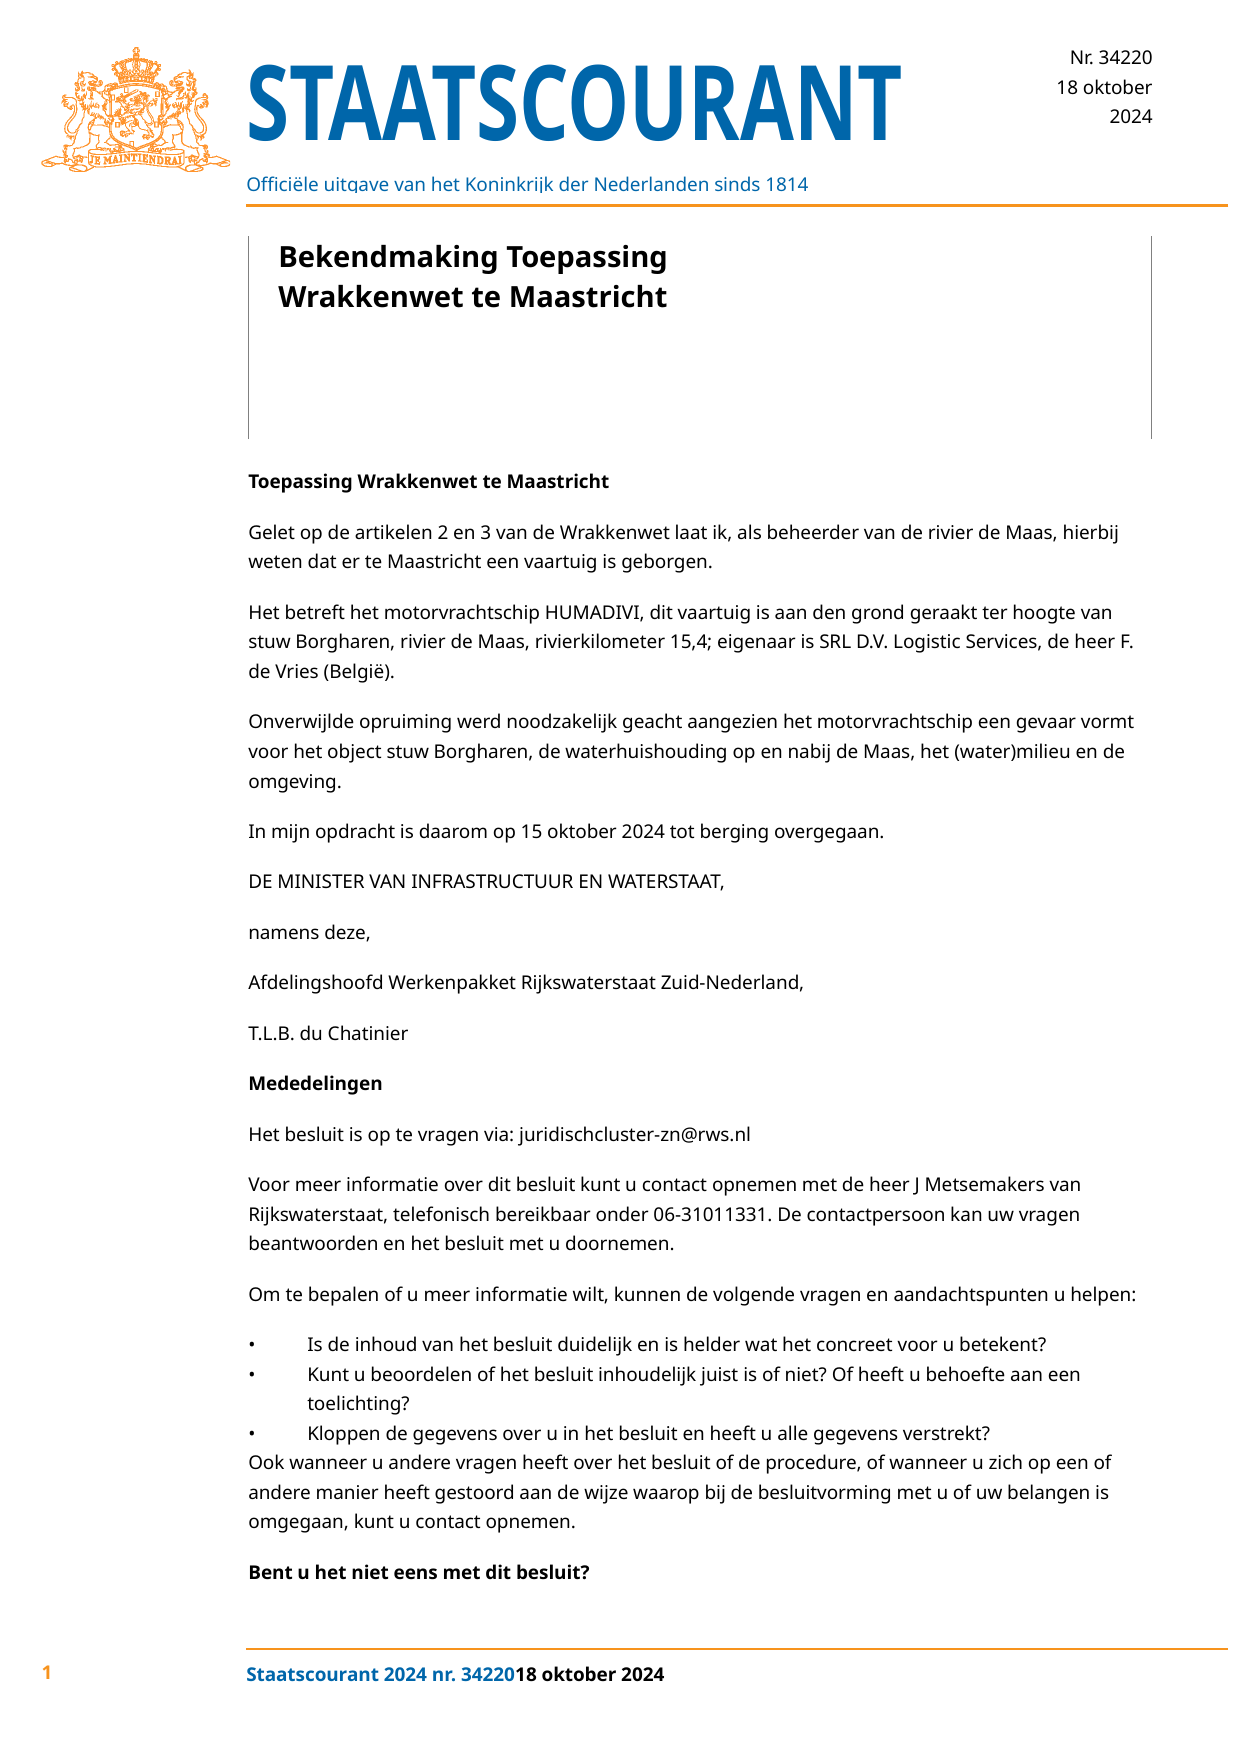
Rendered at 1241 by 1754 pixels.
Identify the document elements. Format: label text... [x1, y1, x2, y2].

text Het betreft het motorvrachtschip HUMADIVI, dit vaartuig is aan den grond geraakt ter hoogte van stuw Borgharen, rivier de Maas, rivierkilometer 15,4; eigenaar is SRL D.V. Logistic Services, de heer F. de Vries (België). [248, 599, 1152, 684]
list Is de inhoud van het besluit duidelijk en is helder wat het concreet voor u betekent? [248, 1331, 1152, 1357]
table_header [1090, 236, 1151, 413]
text Ook wanneer u andere vragen heeft over het besluit of de procedure, of wanneer u zich op een of andere manier heeft gestoord aan de wijze waarop bij de besluitvorming met u of uw belangen is omgegaan, kunt u contact opnemen. [248, 1449, 1152, 1534]
text Het besluit is op te vragen via: juridischcluster-zn@rws.nl [248, 1121, 1152, 1146]
text DE MINISTER VAN INFRASTRUCTUUR EN WATERSTAAT, [248, 869, 1152, 894]
text Voor meer informatie over dit besluit kunt u contact opnemen met de heer J Metsemakers van Rijkswaterstaat, telefonisch bereikbaar onder 06-31011331. De contactpersoon kan uw vragen beantwoorden en het besluit met u doornemen. [248, 1171, 1152, 1256]
text Toepassing Wrakkenwet te Maastricht [248, 469, 1152, 494]
table_header [850, 414, 1151, 439]
picture [41, 47, 231, 172]
text Bent u het niet eens met dit besluit? [248, 1559, 1152, 1585]
table_header Bekendmaking Toepassing Wrakkenwet te Maastricht [249, 236, 850, 439]
list Kunt u beoordelen of het besluit inhoudelijk juist is of niet? Of heeft u behoefte aan een toelichting? [248, 1361, 1152, 1416]
table_header [850, 236, 912, 413]
text namens deze, [248, 919, 1152, 945]
text Gelet op de artikelen 2 en 3 van de Wrakkenwet laat ik, als beheerder van de rivier de Maas, hierbij weten dat er te Maastricht een vaartuig is geborgen. [248, 519, 1152, 574]
text Mededelingen [248, 1070, 1152, 1096]
text Afdelingshoofd Werkenpakket Rijkswaterstaat Zuid-Nederland, [248, 969, 1152, 995]
text In mijn opdracht is daarom op 15 oktober 2024 tot berging overgegaan. [248, 818, 1152, 844]
text Onverwijlde opruiming werd noodzakelijk geacht aangezien het motorvrachtschip een gevaar vormt voor het object stuw Borgharen, de waterhuishouding op en nabij de Maas, het (water)milieu en de omgeving. [248, 709, 1152, 793]
list Kloppen de gegevens over u in het besluit en heeft u alle gegevens verstrekt? [248, 1420, 1152, 1446]
text Om te bepalen of u meer informatie wilt, kunnen de volgende vragen en aandachtspunten u helpen: [248, 1281, 1152, 1306]
text T.L.B. du Chatinier [248, 1020, 1152, 1046]
picture [912, 236, 1090, 414]
